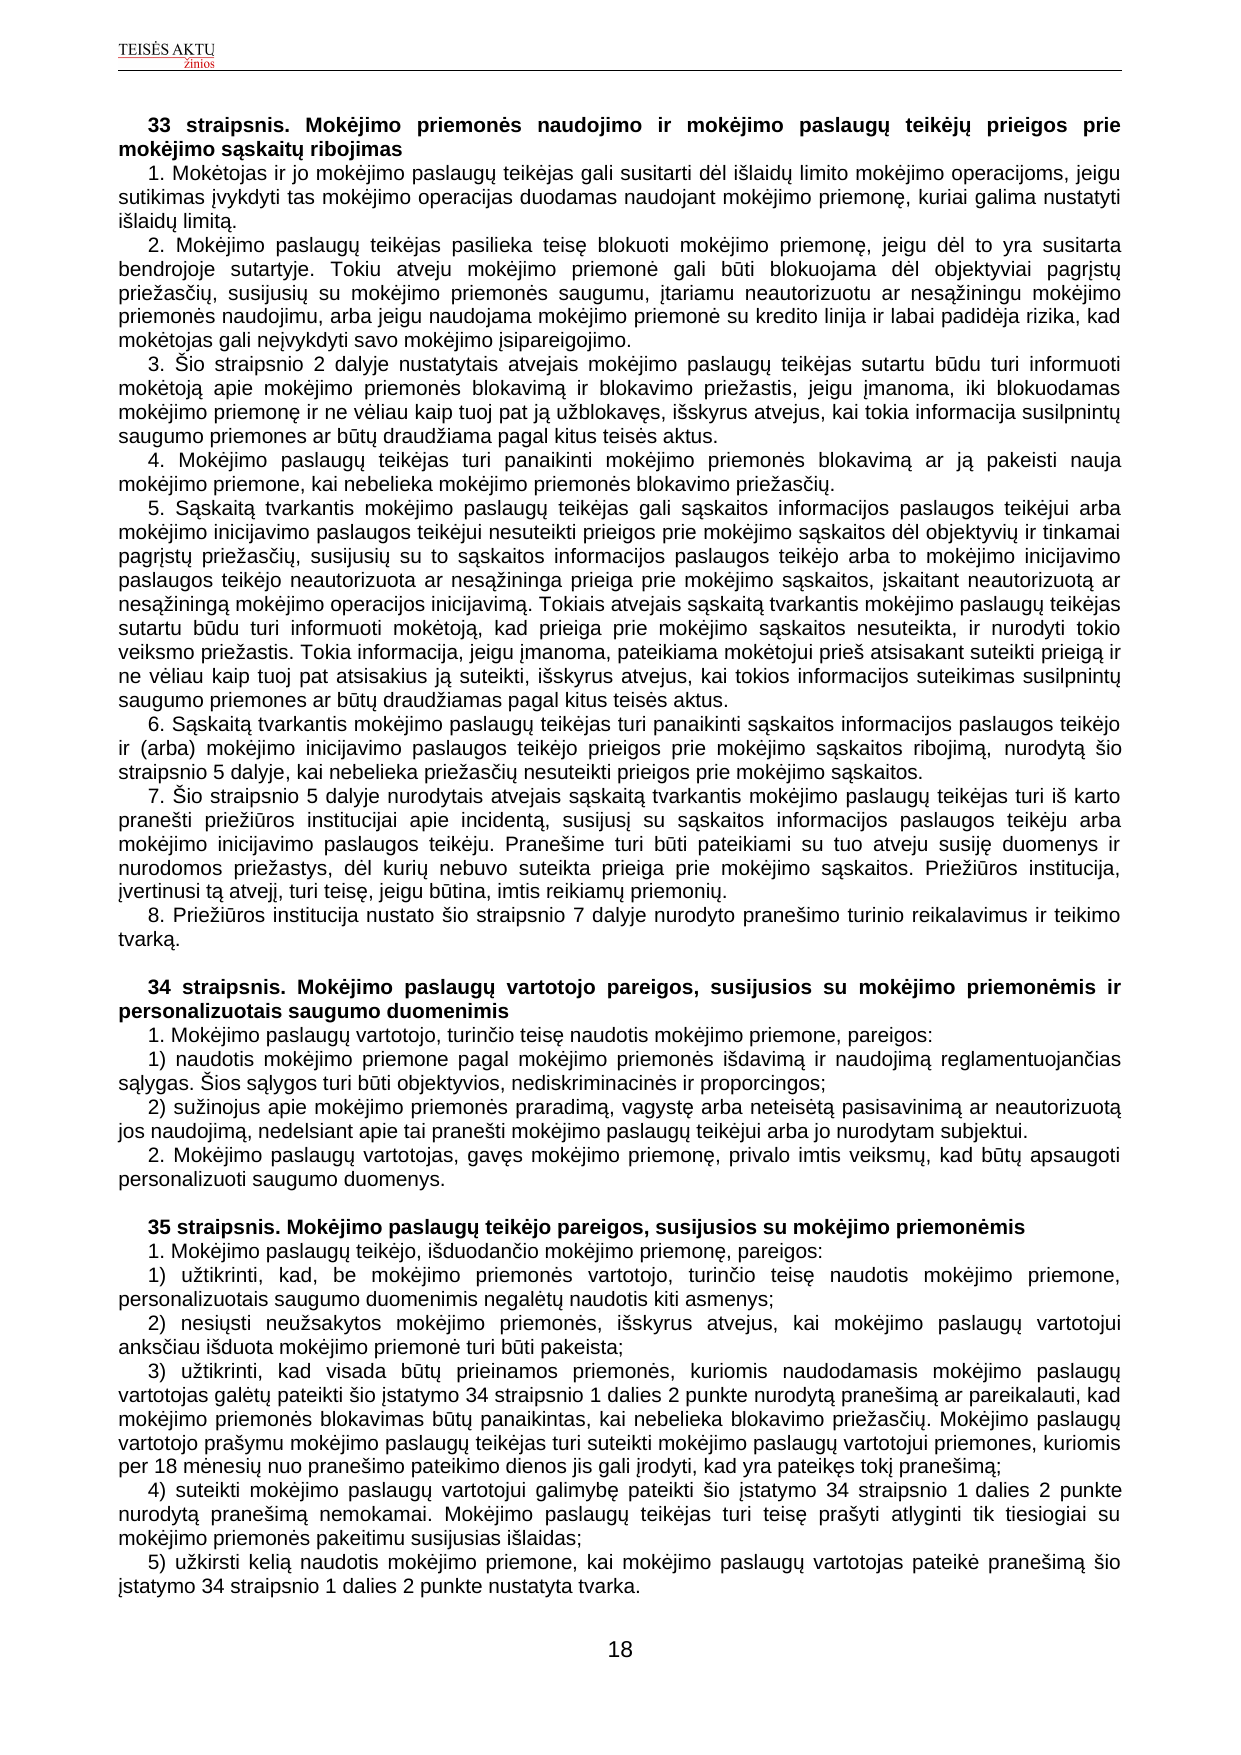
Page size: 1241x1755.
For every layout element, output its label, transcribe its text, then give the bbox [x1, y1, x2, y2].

text 1) naudotis mokėjimo priemone pagal mokėjimo priemonės išdavimą ir naudojimą reglamentuojančias sąlygas. Šios sąlygos turi būti objektyvios, nediskriminacinės ir proporcingos; [118, 1047, 1122, 1095]
text 2. Mokėjimo paslaugų teikėjas pasilieka teisę blokuoti mokėjimo priemonę, jeigu dėl to yra susitarta bendrojoje sutartyje. Tokiu atveju mokėjimo priemonė gali būti blokuojama dėl objektyviai pagrįstų priežasčių, susijusių su mokėjimo priemonės saugumu, įtariamu neautorizuotu ar nesąžiningu mokėjimo priemonės naudojimu, arba jeigu naudojama mokėjimo priemonė su kredito linija ir labai padidėja rizika, kad mokėtojas gali neįvykdyti savo mokėjimo įsipareigojimo. [118, 232, 1122, 352]
text 2) sužinojus apie mokėjimo priemonės praradimą, vagystę arba neteisėtą pasisavinimą ar neautorizuotą jos naudojimą, nedelsiant apie tai pranešti mokėjimo paslaugų teikėjui arba jo nurodytam subjektui. [118, 1095, 1122, 1143]
text 8. Priežiūros institucija nustato šio straipsnio 7 dalyje nurodyto pranešimo turinio reikalavimus ir teikimo tvarką. [118, 903, 1122, 951]
text 2. Mokėjimo paslaugų vartotojas, gavęs mokėjimo priemonę, privalo imtis veiksmų, kad būtų apsaugoti personalizuoti saugumo duomenys. [118, 1143, 1122, 1191]
text 5) užkirsti kelią naudotis mokėjimo priemone, kai mokėjimo paslaugų vartotojas pateikė pranešimą šio įstatymo 34 straipsnio 1 dalies 2 punkte nustatyta tvarka. [118, 1550, 1122, 1598]
text 4. Mokėjimo paslaugų teikėjas turi panaikinti mokėjimo priemonės blokavimą ar ją pakeisti nauja mokėjimo priemone, kai nebelieka mokėjimo priemonės blokavimo priežasčių. [118, 448, 1122, 496]
text 5. Sąskaitą tvarkantis mokėjimo paslaugų teikėjas gali sąskaitos informacijos paslaugos teikėjui arba mokėjimo inicijavimo paslaugos teikėjui nesuteikti prieigos prie mokėjimo sąskaitos dėl objektyvių ir tinkamai pagrįstų priežasčių, susijusių su to sąskaitos informacijos paslaugos teikėjo arba to mokėjimo inicijavimo paslaugos teikėjo neautorizuota ar nesąžininga prieiga prie mokėjimo sąskaitos, įskaitant neautorizuotą ar nesąžiningą mokėjimo operacijos inicijavimą. Tokiais atvejais sąskaitą tvarkantis mokėjimo paslaugų teikėjas sutartu būdu turi informuoti mokėtoją, kad prieiga prie mokėjimo sąskaitos nesuteikta, ir nurodyti tokio veiksmo priežastis. Tokia informacija, jeigu įmanoma, pateikiama mokėtojui prieš atsisakant suteikti prieigą ir ne vėliau kaip tuoj pat atsisakius ją suteikti, išskyrus atvejus, kai tokios informacijos suteikimas susilpnintų saugumo priemones ar būtų draudžiamas pagal kitus teisės aktus. [118, 496, 1122, 712]
text 4) suteikti mokėjimo paslaugų vartotojui galimybę pateikti šio įstatymo 34 straipsnio 1 dalies 2 punkte nurodytą pranešimą nemokamai. Mokėjimo paslaugų teikėjas turi teisę prašyti atlyginti tik tiesiogiai su mokėjimo priemonės pakeitimu susijusias išlaidas; [118, 1478, 1122, 1550]
text 33 straipsnis. Mokėjimo priemonės naudojimo ir mokėjimo paslaugų teikėjų prieigos prie mokėjimo sąskaitų ribojimas [118, 113, 1122, 161]
text 3. Šio straipsnio 2 dalyje nustatytais atvejais mokėjimo paslaugų teikėjas sutartu būdu turi informuoti mokėtoją apie mokėjimo priemonės blokavimą ir blokavimo priežastis, jeigu įmanoma, iki blokuodamas mokėjimo priemonę ir ne vėliau kaip tuoj pat ją užblokavęs, išskyrus atvejus, kai tokia informacija susilpnintų saugumo priemones ar būtų draudžiama pagal kitus teisės aktus. [118, 352, 1122, 448]
text 6. Sąskaitą tvarkantis mokėjimo paslaugų teikėjas turi panaikinti sąskaitos informacijos paslaugos teikėjo ir (arba) mokėjimo inicijavimo paslaugos teikėjo prieigos prie mokėjimo sąskaitos ribojimą, nurodytą šio straipsnio 5 dalyje, kai nebelieka priežasčių nesuteikti prieigos prie mokėjimo sąskaitos. [118, 712, 1122, 783]
text 34 straipsnis. Mokėjimo paslaugų vartotojo pareigos, susijusios su mokėjimo priemonėmis ir personalizuotais saugumo duomenimis [118, 975, 1122, 1023]
text 1. Mokėjimo paslaugų vartotojo, turinčio teisę naudotis mokėjimo priemone, pareigos: [118, 1023, 1122, 1047]
text 1) užtikrinti, kad, be mokėjimo priemonės vartotojo, turinčio teisę naudotis mokėjimo priemone, personalizuotais saugumo duomenimis negalėtų naudotis kiti asmenys; [118, 1263, 1122, 1311]
text 35 straipsnis. Mokėjimo paslaugų teikėjo pareigos, susijusios su mokėjimo priemonėmis [118, 1215, 1122, 1239]
text 1. Mokėtojas ir jo mokėjimo paslaugų teikėjas gali susitarti dėl išlaidų limito mokėjimo operacijoms, jeigu sutikimas įvykdyti tas mokėjimo operacijas duodamas naudojant mokėjimo priemonę, kuriai galima nustatyti išlaidų limitą. [118, 161, 1122, 232]
text 2) nesiųsti neužsakytos mokėjimo priemonės, išskyrus atvejus, kai mokėjimo paslaugų vartotojui anksčiau išduota mokėjimo priemonė turi būti pakeista; [118, 1311, 1122, 1358]
text 7. Šio straipsnio 5 dalyje nurodytais atvejais sąskaitą tvarkantis mokėjimo paslaugų teikėjas turi iš karto pranešti priežiūros institucijai apie incidentą, susijusį su sąskaitos informacijos paslaugos teikėju arba mokėjimo inicijavimo paslaugos teikėju. Pranešime turi būti pateikiami su tuo atveju susiję duomenys ir nurodomos priežastys, dėl kurių nebuvo suteikta prieiga prie mokėjimo sąskaitos. Priežiūros institucija, įvertinusi tą atvejį, turi teisę, jeigu būtina, imtis reikiamų priemonių. [118, 783, 1122, 903]
text 3) užtikrinti, kad visada būtų prieinamos priemonės, kuriomis naudodamasis mokėjimo paslaugų vartotojas galėtų pateikti šio įstatymo 34 straipsnio 1 dalies 2 punkte nurodytą pranešimą ar pareikalauti, kad mokėjimo priemonės blokavimas būtų panaikintas, kai nebelieka blokavimo priežasčių. Mokėjimo paslaugų vartotojo prašymu mokėjimo paslaugų teikėjas turi suteikti mokėjimo paslaugų vartotojui priemones, kuriomis per 18 mėnesių nuo pranešimo pateikimo dienos jis gali įrodyti, kad yra pateikęs tokį pranešimą; [118, 1358, 1122, 1478]
text 1. Mokėjimo paslaugų teikėjo, išduodančio mokėjimo priemonę, pareigos: [118, 1239, 1122, 1263]
